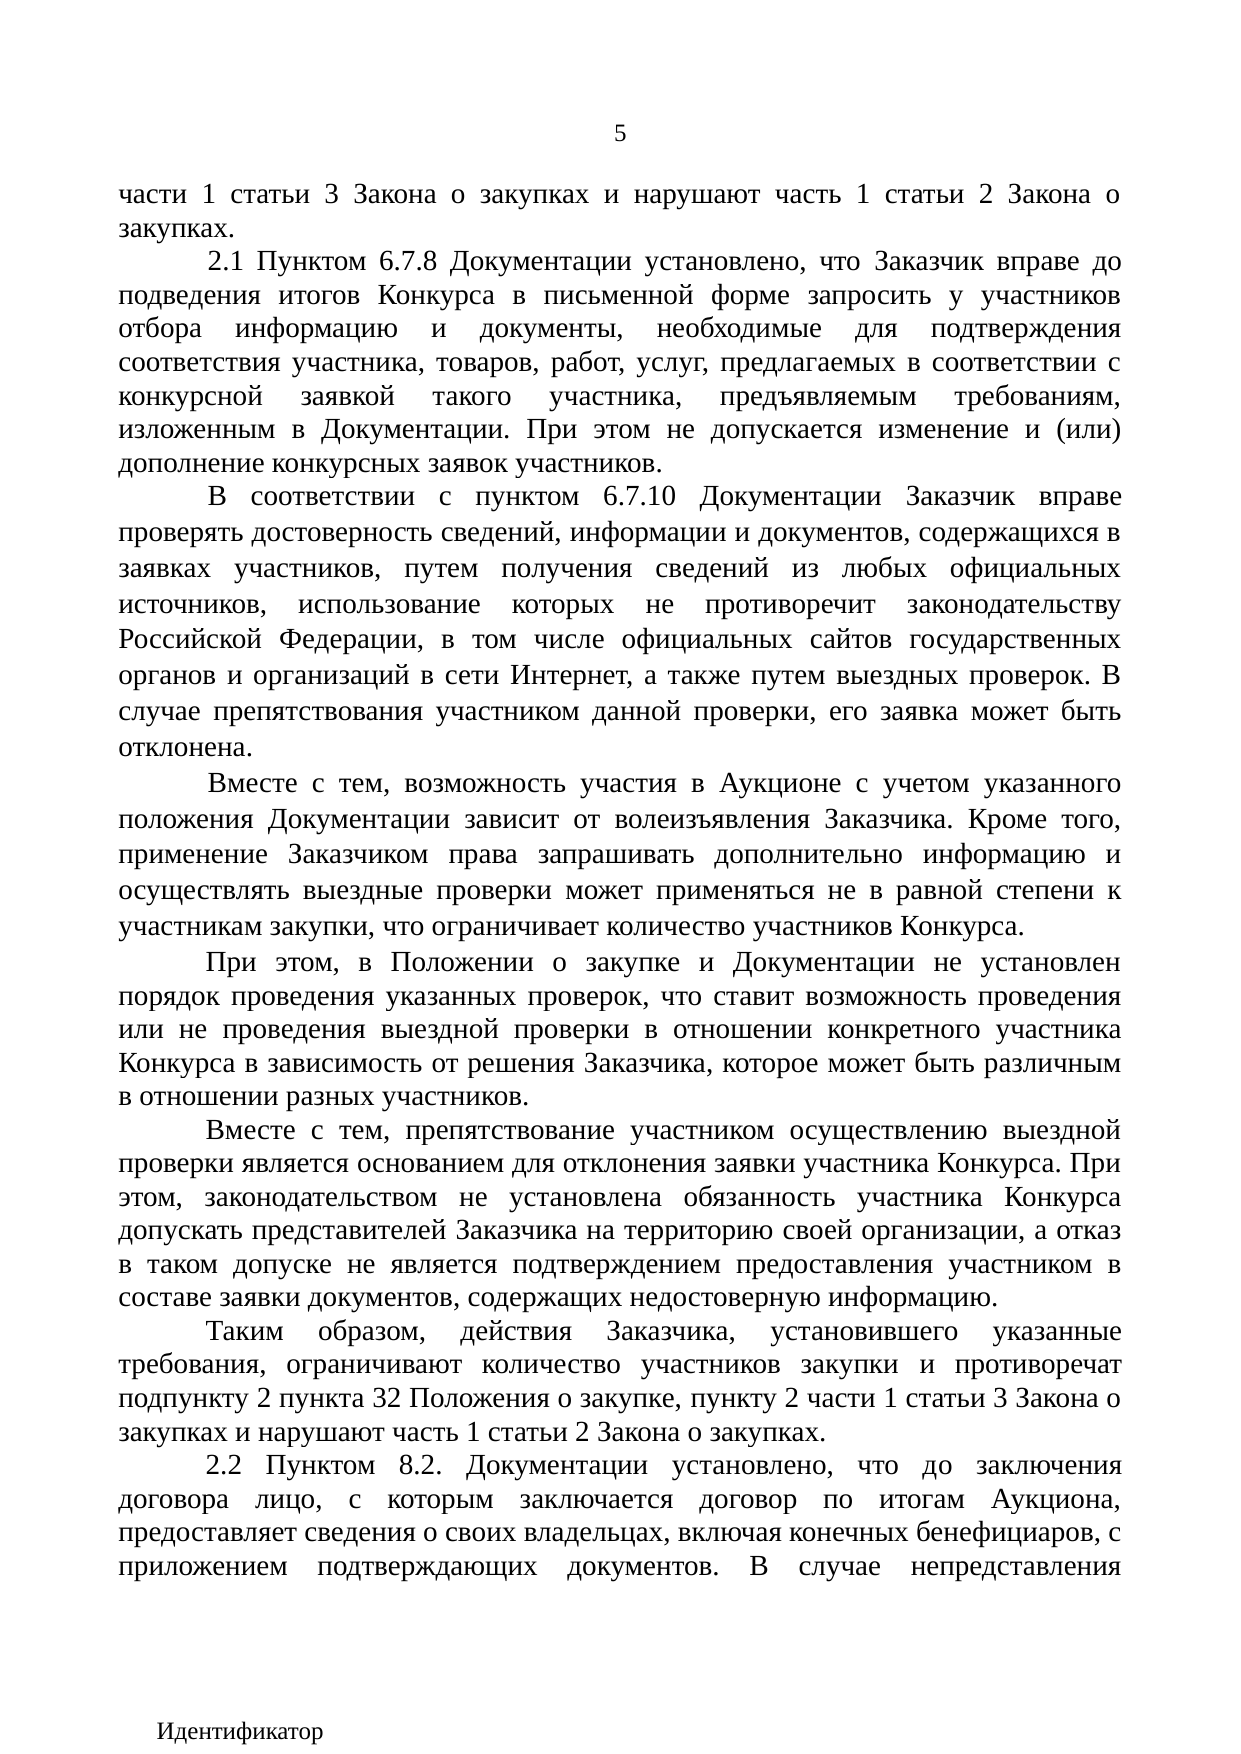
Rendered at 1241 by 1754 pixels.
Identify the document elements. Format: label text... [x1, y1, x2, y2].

text Вместе с тем, возможность участия в Аукционе с учетом указанного положения Документации зависит от волеизъявления Заказчика. Кроме того, применение Заказчиком права запрашивать дополнительно информацию и осуществлять выездные проверки может применяться не в равной степени к участникам закупки, что ограничивает количество участников Конкурса. [118, 765, 1122, 942]
text При этом, в Положении о закупке и Документации не установлен порядок проведения указанных проверок, что ставит возможность проведения или не проведения выездной проверки в отношении конкретного участника Конкурса в зависимость от решения Заказчика, которое может быть различным в отношении разных участников. [118, 944, 1122, 1112]
text 2.1 Пунктом 6.7.8 Документации установлено, что Заказчик вправе до подведения итогов Конкурса в письменной форме запросить у участников отбора информацию и документы, необходимые для подтверждения соответствия участника, товаров, работ, услуг, предлагаемых в соответствии с конкурсной заявкой такого участника, предъявляемым требованиям, изложенным в Документации. При этом не допускается изменение и (или) дополнение конкурсных заявок участников. [118, 243, 1122, 478]
text 2.2 Пунктом 8.2. Документации установлено, что до заключения договора лицо, с которым заключается договор по итогам Аукциона, предоставляет сведения о своих владельцах, включая конечных бенефициаров, с приложением подтверждающих документов. В случае непредставления [118, 1447, 1122, 1581]
text Таким образом, действия Заказчика, установившего указанные требования, ограничивают количество участников закупки и противоречат подпункту 2 пункта 32 Положения о закупке, пункту 2 части 1 статьи 3 Закона о закупках и нарушают часть 1 статьи 2 Закона о закупках. [118, 1313, 1122, 1447]
text В соответствии с пунктом 6.7.10 Документации Заказчик вправе проверять достоверность сведений, информации и документов, содержащихся в заявках участников, путем получения сведений из любых официальных источников, использование которых не противоречит законодательству Российской Федерации, в том числе официальных сайтов государственных органов и организаций в сети Интернет, а также путем выездных проверок. В случае препятствования участником данной проверки, его заявка может быть отклонена. [118, 478, 1122, 763]
text части 1 статьи 3 Закона о закупках и нарушают часть 1 статьи 2 Закона о закупках. [118, 176, 1122, 243]
text Вместе с тем, препятствование участником осуществлению выездной проверки является основанием для отклонения заявки участника Конкурса. При этом, законодательством не установлена обязанность участника Конкурса допускать представителей Заказчика на территорию своей организации, а отказ в таком допуске не является подтверждением предоставления участником в составе заявки документов, содержащих недостоверную информацию. [118, 1112, 1122, 1313]
